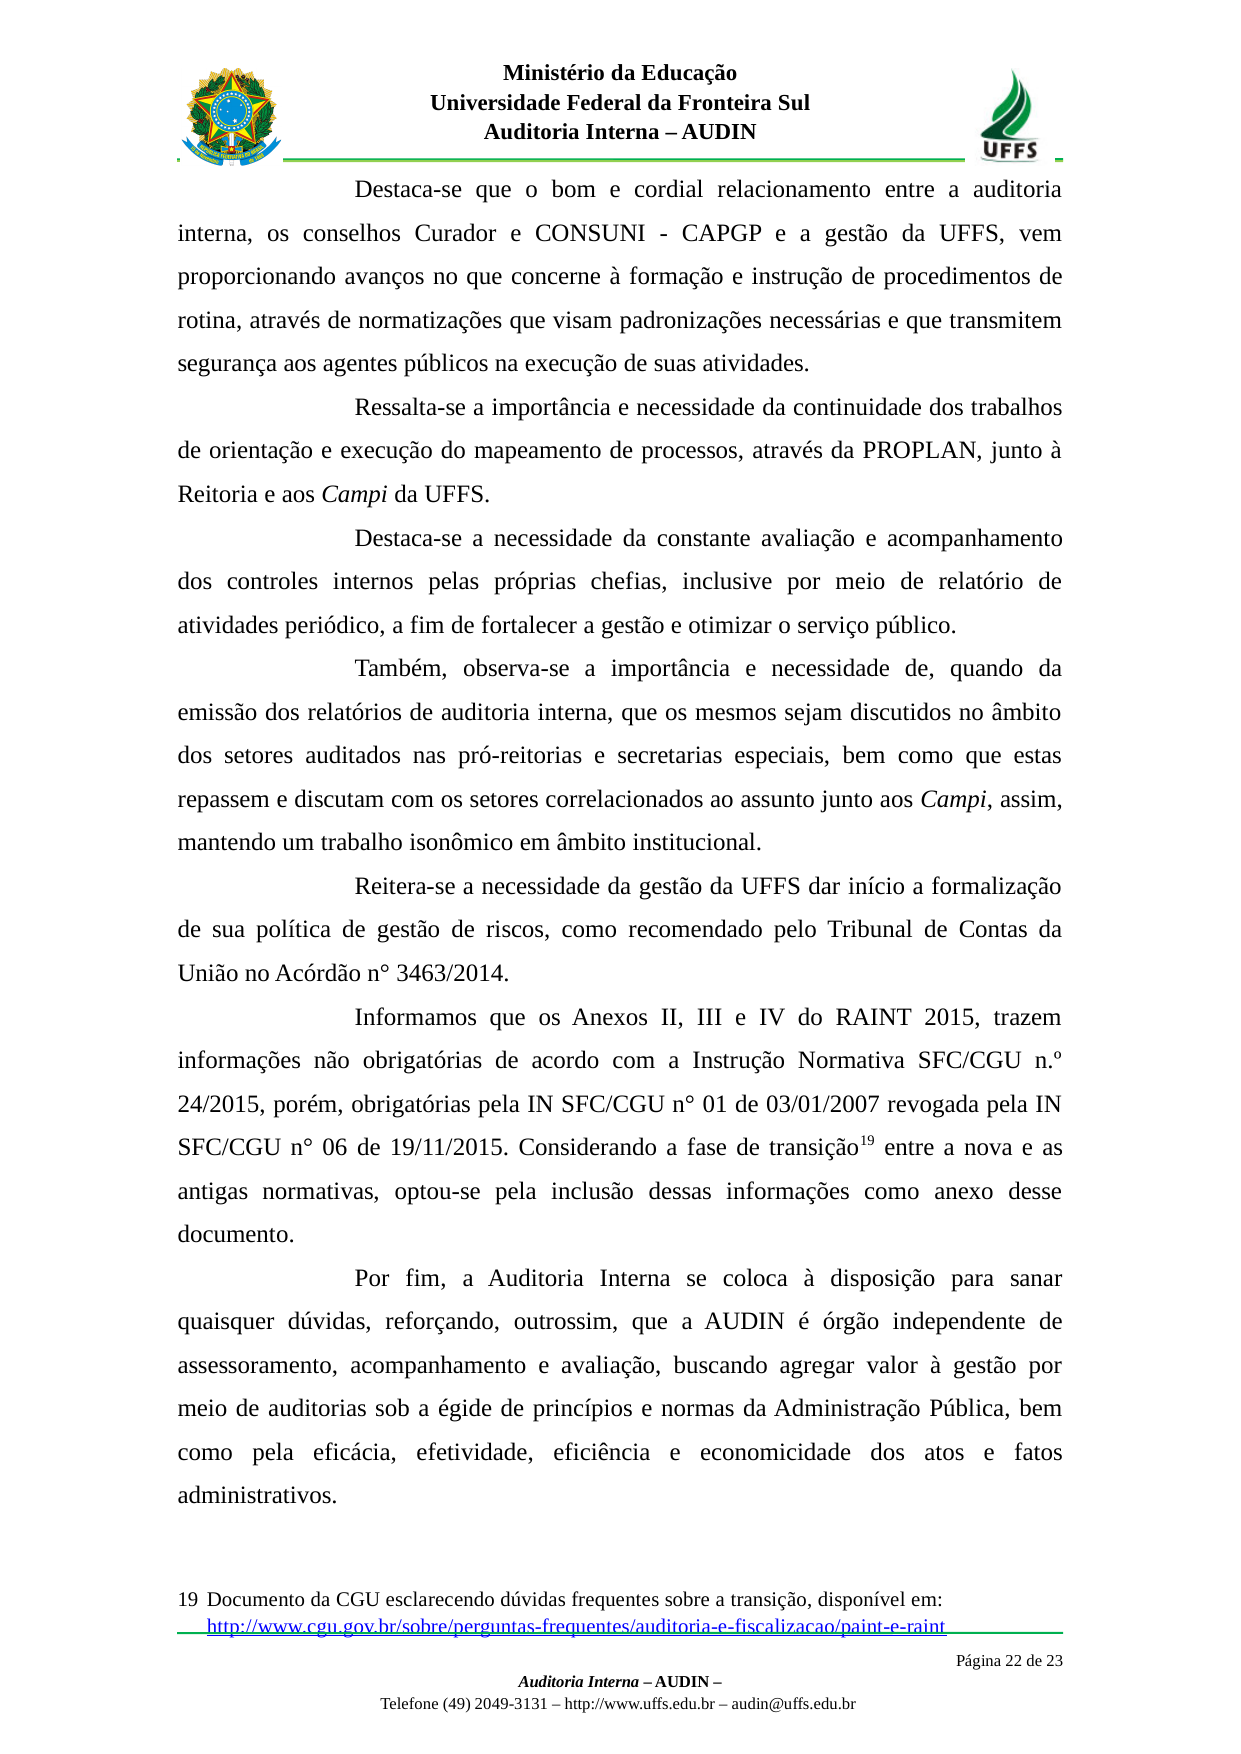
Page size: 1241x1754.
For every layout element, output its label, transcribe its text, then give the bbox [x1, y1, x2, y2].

text Por fim, a Auditoria Interna se coloca à disposição para sanar quaisquer dúvidas, reforçando, outrossim, que a AUDIN é órgão independente de assessoramento, acompanhamento e avaliação, buscando agregar valor à gestão por meio de auditorias sob a égide de princípios e normas da Administração Pública, bem como pela eficácia, efetividade, eficiência e economicidade dos atos e fatos administrativos. [177, 1263, 1063, 1509]
text Destaca-se que o bom e cordial relacionamento entre a auditoria interna, os conselhos Curador e CONSUNI - CAPGP e a gestão da UFFS, vem proporcionando avanços no que concerne à formação e instrução de procedimentos de rotina, através de normatizações que visam padronizações necessárias e que transmitem segurança aos agentes públicos na execução de suas atividades. [177, 174, 1063, 377]
text Ressalta-se a importância e necessidade da continuidade dos trabalhos de orientação e execução do mapeamento de processos, através da PROPLAN, junto à Reitoria e aos Campi da UFFS. [177, 392, 1063, 508]
text Destaca-se a necessidade da constante avaliação e acompanhamento dos controles internos pelas próprias chefias, inclusive por meio de relatório de atividades periódico, a fim de fortalecer a gestão e otimizar o serviço público. [177, 522, 1063, 638]
text Informamos que os Anexos II, III e IV do RAINT 2015, trazem informações não obrigatórias de acordo com a Instrução Normativa SFC/CGU n.º 24/2015, porém, obrigatórias pela IN SFC/CGU n° 01 de 03/01/2007 revogada pela IN SFC/CGU n° 06 de 19/11/2015. Considerando a fase de transição entre a nova e as antigas normativas, optou-se pela inclusão dessas informações como anexo desse documento. [177, 1001, 1063, 1248]
picture [181, 68, 282, 166]
text Também, observa-se a importância e necessidade de, quando da emissão dos relatórios de auditoria interna, que os mesmos sejam discutidos no âmbito dos setores auditados nas pró-reitorias e secretarias especiais, bem como que estas repassem e discutam com os setores correlacionados ao assunto junto aos Campi, assim, mantendo um trabalho isonômico em âmbito institucional. [177, 653, 1063, 856]
picture [966, 68, 1054, 166]
text Reitera-se a necessidade da gestão da UFFS dar início a formalização de sua política de gestão de riscos, como recomendado pelo Tribunal de Contas da União no Acórdão n° 3463/2014. [177, 871, 1063, 987]
text [177, 1634, 1063, 1638]
text Documento da CGU esclarecendo dúvidas frequentes sobre a transição, disponível em: http://www.cgu.gov.br/sobre/perguntas-frequentes/auditoria-e-fiscalizacao/paint-e-raint [177, 1587, 1063, 1632]
